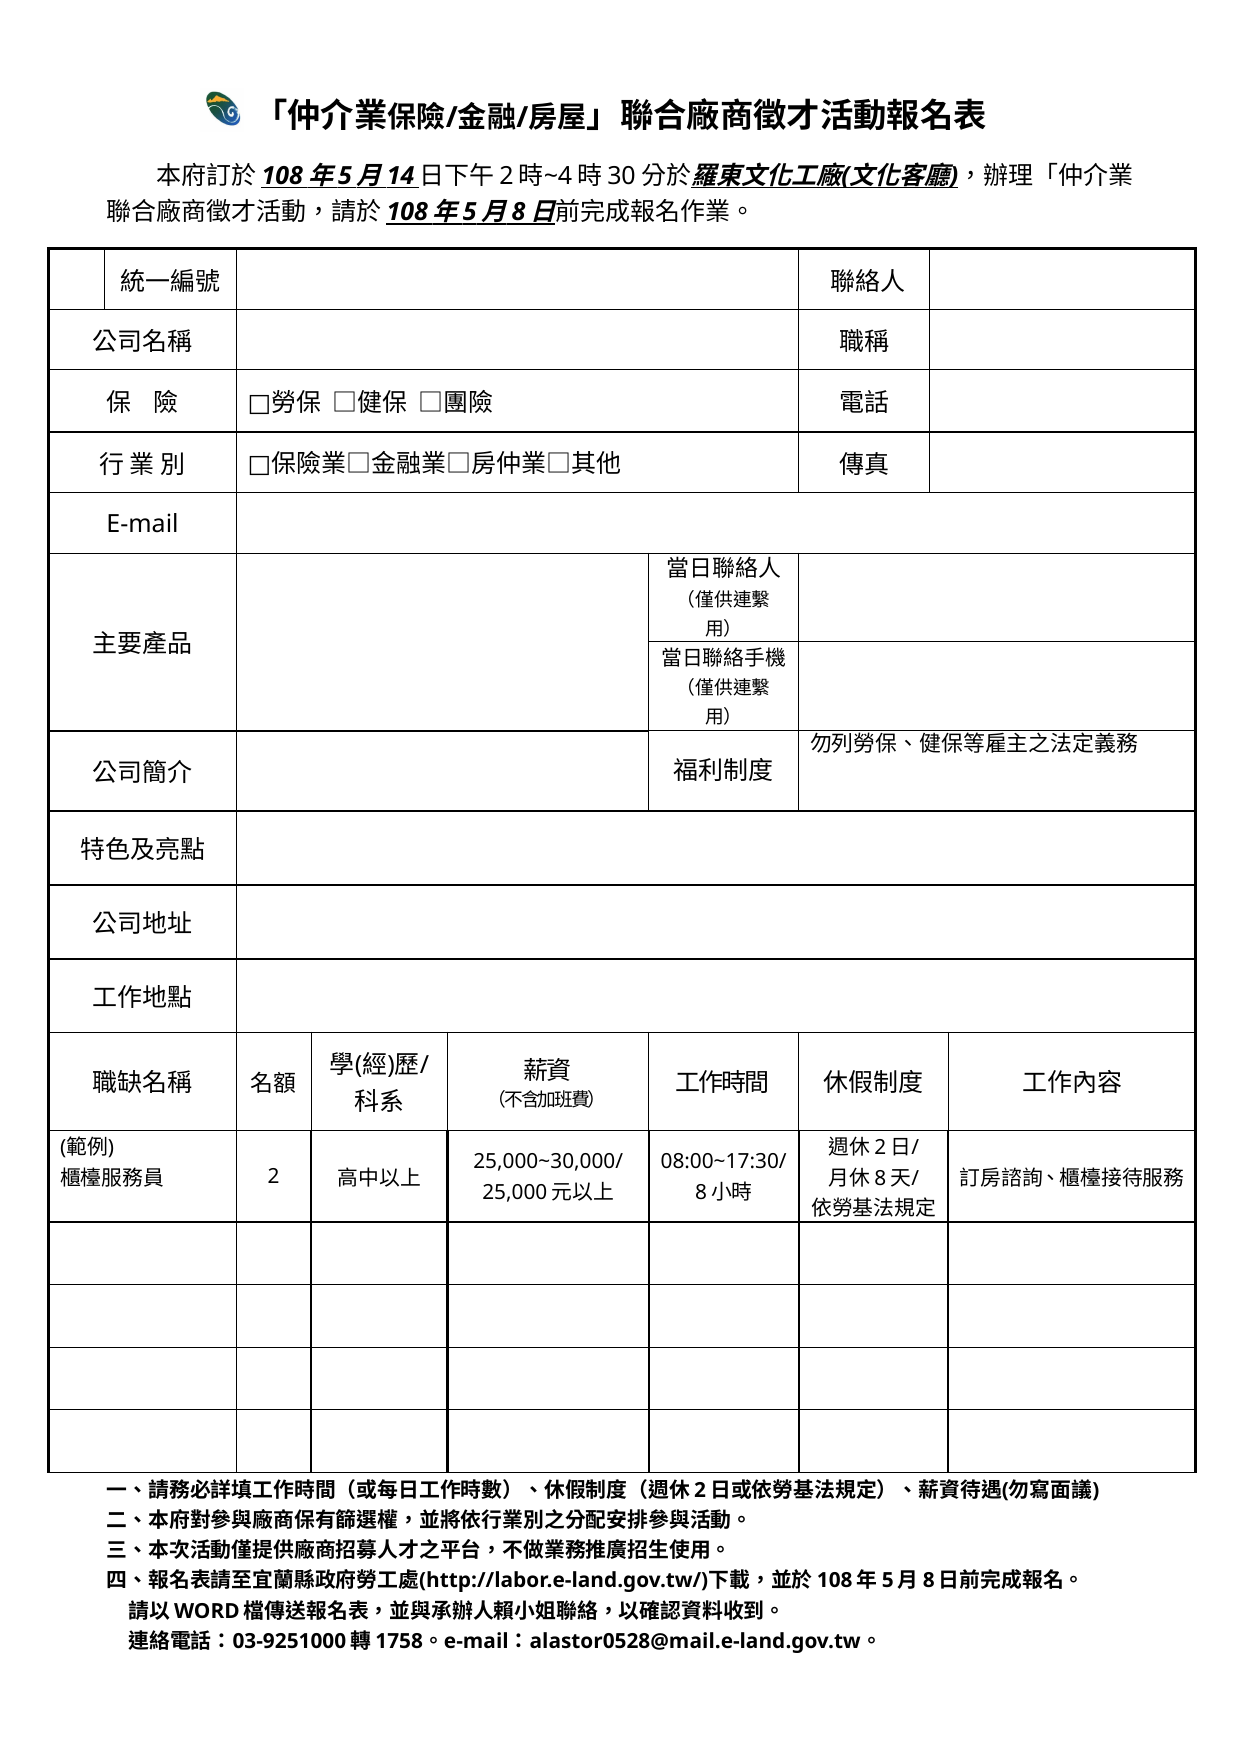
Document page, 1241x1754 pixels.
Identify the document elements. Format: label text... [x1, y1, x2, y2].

table_header 統一編號 [105, 250, 236, 309]
table_header [50, 250, 104, 309]
table_cell [237, 1223, 310, 1284]
table_cell [237, 812, 1194, 884]
table_cell [930, 310, 1194, 369]
table_cell [50, 1223, 236, 1284]
table_cell [237, 960, 1194, 1032]
table_cell [650, 1348, 798, 1409]
table_cell 職缺名稱 [50, 1033, 236, 1129]
table_cell 25,000~30,000/ 25,000元以上 [449, 1131, 648, 1221]
table_cell [237, 886, 1194, 958]
table_cell 傳真 [799, 433, 929, 492]
table_cell [237, 1410, 310, 1472]
text 一、請務必詳填工作時間（或每日工作時數）、休假制度（週休2日或依勞基法規定）、薪資待遇(勿寫面議) [106, 1473, 1134, 1503]
table_cell 高中以上 [312, 1131, 446, 1221]
table_cell [312, 1285, 446, 1347]
table_cell [237, 310, 798, 369]
table_cell [930, 370, 1194, 431]
table_cell [949, 1410, 1194, 1472]
table_cell E-mail [50, 493, 236, 552]
table_cell 當日聯絡人（僅供連繫用） [649, 554, 798, 641]
table_cell [799, 642, 1194, 729]
text 三、本次活動僅提供廠商招募人才之平台，不做業務推廣招生使用。 [106, 1533, 1134, 1563]
table_cell 訂房諮詢、櫃檯接待服務 [949, 1131, 1194, 1221]
table_header [237, 250, 798, 309]
table_cell [312, 1348, 446, 1409]
table_cell 工作地點 [50, 960, 236, 1032]
table_cell □保險業□金融業□房仲業□其他 [237, 433, 798, 492]
table_cell [237, 554, 648, 729]
table_cell [800, 1348, 947, 1409]
text 請以WORD檔傳送報名表，並與承辦人賴小姐聯絡，以確認資料收到。 [106, 1594, 1134, 1624]
text 四、報名表請至宜蘭縣政府勞工處(http://labor.e-land.gov.tw/)下載，並於108年5月8日前完成報名。 [106, 1563, 1134, 1594]
table_cell [800, 1223, 947, 1284]
text 連絡電話：03-9251000轉1758。e-mail：alastor0528@mail.e-land.gov.tw。 [106, 1624, 1134, 1654]
table_cell 工作時間 [649, 1033, 798, 1129]
table_cell 當日聯絡手機（僅供連繫用） [649, 642, 798, 729]
table_cell [449, 1348, 648, 1409]
table_cell □勞保 □健保 □團險 [237, 370, 798, 431]
table_cell [949, 1348, 1194, 1409]
table_cell 名額 [237, 1033, 311, 1129]
table_cell 工作內容 [949, 1033, 1194, 1129]
table_cell 特色及亮點 [50, 812, 236, 884]
table_cell 公司名稱 [50, 310, 236, 369]
table_cell [312, 1410, 446, 1472]
table_cell 電話 [799, 370, 929, 431]
table_cell 公司簡介 [50, 732, 236, 810]
picture [200, 88, 244, 132]
table_cell [50, 1348, 236, 1409]
text 二、本府對參與廠商保有篩選權，並將依行業別之分配安排參與活動。 [106, 1503, 1134, 1533]
table_cell 休假制度 [799, 1033, 948, 1129]
table_cell 福利制度 [649, 731, 798, 810]
table_cell [449, 1285, 648, 1347]
table_header 聯絡人 [799, 250, 929, 309]
table_cell [237, 1348, 310, 1409]
table_cell [800, 1285, 947, 1347]
table_cell 薪資 （不含加班費） [448, 1033, 648, 1129]
table_cell 行 業 別 [50, 433, 236, 492]
table_cell [800, 1410, 947, 1472]
table_cell 保 險 [50, 370, 236, 431]
table_cell (範例) 櫃檯服務員 [50, 1131, 236, 1221]
table_cell 學(經)歷/科系 [312, 1033, 447, 1129]
table_cell [930, 433, 1194, 492]
table_cell [50, 1410, 236, 1472]
table_cell 08:00~17:30/ 8小時 [650, 1131, 798, 1221]
table_cell [650, 1223, 798, 1284]
table_cell 勿列勞保、健保等雇主之法定義務 [799, 731, 1194, 810]
table_cell [312, 1223, 446, 1284]
table_cell [949, 1285, 1194, 1347]
table_cell [799, 554, 1194, 641]
table_header [930, 250, 1194, 309]
table_cell [449, 1223, 648, 1284]
table_cell 主要產品 [50, 554, 236, 729]
table_cell 2 [237, 1131, 310, 1221]
text 本府訂於108年5月14日下午2時~4時30分於羅東文化工廠(文化客廳)，辦理「仲介業聯合廠商徵才活動，請於108年5月8日前完成報名作業。 [106, 156, 1134, 228]
table_cell [237, 493, 1194, 552]
table_cell [449, 1410, 648, 1472]
table_cell [650, 1410, 798, 1472]
table_cell [650, 1285, 798, 1347]
table_cell [237, 732, 648, 810]
table_cell [949, 1223, 1194, 1284]
text 「仲介業保險/金融/房屋」聯合廠商徵才活動報名表 [106, 89, 1134, 137]
table_cell 公司地址 [50, 886, 236, 958]
table_cell 週休2日/ 月休8天/ 依勞基法規定 [800, 1131, 947, 1221]
table_cell [237, 1285, 310, 1347]
table_cell 職稱 [799, 310, 929, 369]
table_cell [50, 1285, 236, 1347]
